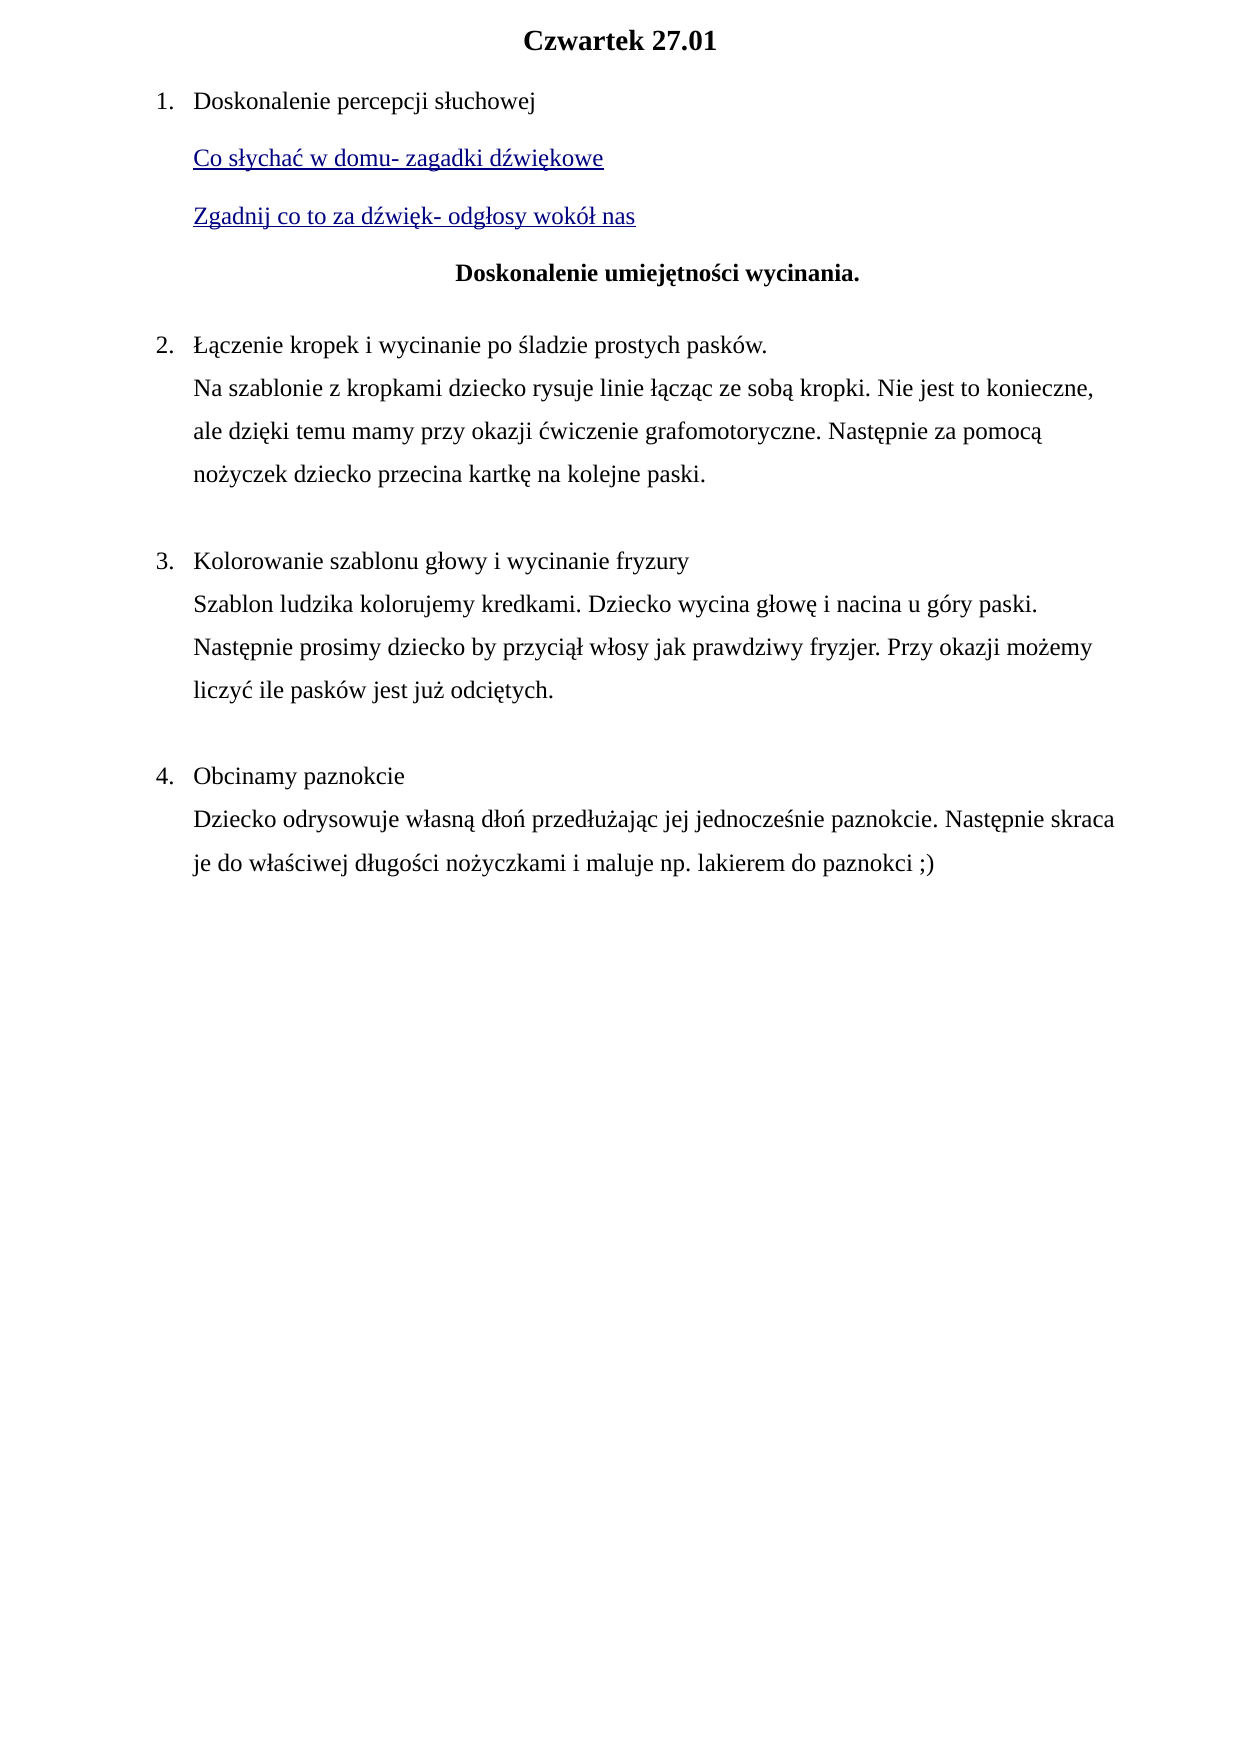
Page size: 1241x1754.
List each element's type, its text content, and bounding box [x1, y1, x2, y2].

list Dziecko odrysowuje własną dłoń przedłużając jej jednocześnie paznokcie. Następnie skraca je do właściwej długości nożyczkami i maluje np. lakierem do paznokci ;) [156, 804, 1122, 876]
list Doskonalenie umiejętności wycinania. [156, 258, 1122, 287]
text Czwartek 27.01 [118, 23, 1122, 57]
list Na szablonie z kropkami dziecko rysuje linie łącząc ze sobą kropki. Nie jest to konieczne, ale dzięki temu mamy przy okazji ćwiczenie grafomotoryczne. Następnie za pomocą nożyczek dziecko przecina kartkę na kolejne paski. [156, 373, 1122, 488]
list Łączenie kropek i wycinanie po śladzie prostych pasków. [156, 330, 1122, 359]
list Kolorowanie szablonu głowy i wycinanie fryzury [156, 546, 1122, 574]
list Co słychać w domu- zagadki dźwiękowe [156, 143, 1122, 172]
list Obcinamy paznokcie [156, 761, 1122, 790]
list Doskonalenie percepcji słuchowej [156, 86, 1122, 114]
list Szablon ludzika kolorujemy kredkami. Dziecko wycina głowę i nacina u góry paski. Następnie prosimy dziecko by przyciął włosy jak prawdziwy fryzjer. Przy okazji możemy liczyć ile pasków jest już odciętych. [156, 589, 1122, 704]
list Zgadnij co to za dźwięk- odgłosy wokół nas [156, 201, 1122, 229]
